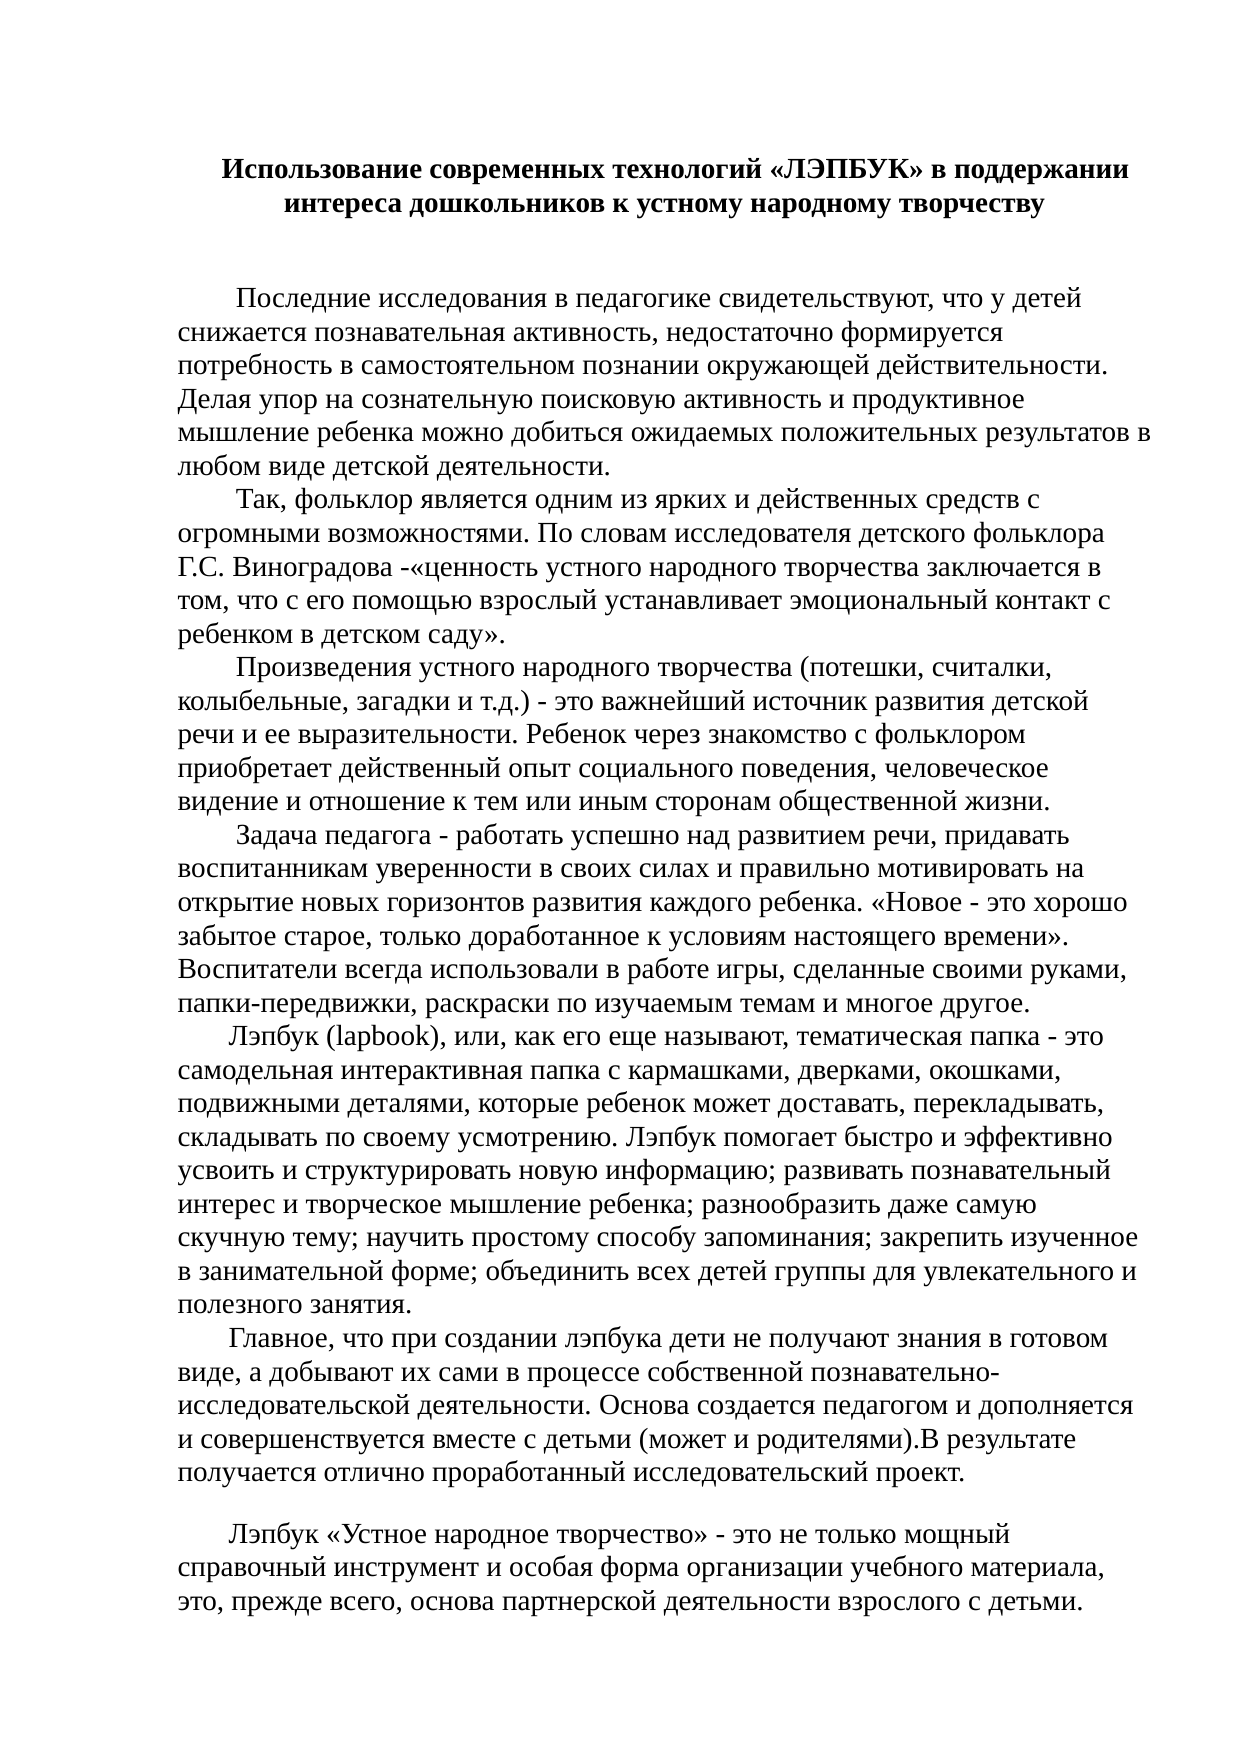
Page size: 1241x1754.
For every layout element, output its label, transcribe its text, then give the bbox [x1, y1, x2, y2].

text Задача педагога - работать успешно над развитием речи, придавать воспитанникам уверенности в своих силах и правильно мотивировать на открытие новых горизонтов развития каждого ребенка. «Новое - это хорошо забытое старое, только доработанное к условиям настоящего времени». Воспитатели всегда использовали в работе игры, сделанные своими руками, папки-передвижки, раскраски по изучаемым темам и многое другое. [177, 817, 1152, 1018]
text Главное, что при создании лэпбука дети не получают знания в готовом виде, а добывают их сами в процессе собственной познавательно-исследовательской деятельности. Основа создается педагогом и дополняется и совершенствуется вместе с детьми (может и родителями).В результате получается отлично проработанный исследовательский проект. [177, 1320, 1152, 1488]
text Произведения устного народного творчества (потешки, считалки, колыбельные, загадки и т.д.) - это важнейший источник развития детской речи и ее выразительности. Ребенок через знакомство с фольклором приобретает действенный опыт социального поведения, человеческое видение и отношение к тем или иным сторонам общественной жизни. [177, 649, 1152, 817]
text Лэпбук «Устное народное творчество» - это не только мощный справочный инструмент и особая форма организации учебного материала, это, прежде всего, основа партнерской деятельности взрослого с детьми. [177, 1516, 1152, 1616]
text Лэпбук (lapbook), или, как его еще называют, тематическая папка - это самодельная интерактивная папка с кармашками, дверками, окошками, подвижными деталями, которые ребенок может доставать, перекладывать, складывать по своему усмотрению. Лэпбук помогает быстро и эффективно усвоить и структурировать новую информацию; развивать познавательный интерес и творческое мышление ребенка; разнообразить даже самую скучную тему; научить простому способу запоминания; закрепить изученное в занимательной форме; объединить всех детей группы для увлекательного и полезного занятия. [177, 1018, 1152, 1320]
text Так, фольклор является одним из ярких и действенных средств с огромными возможностями. По словам исследователя детского фольклора Г.С. Виноградова -«ценность устного народного творчества заключается в том, что с его помощью взрослый устанавливает эмоциональный контакт с ребенком в детском саду». [177, 482, 1152, 649]
text Последние исследования в педагогике свидетельствуют, что у детей снижается познавательная активность, недостаточно формируется потребность в самостоятельном познании окружающей действительности. Делая упор на сознательную поисковую активность и продуктивное мышление ребенка можно добиться ожидаемых положительных результатов в любом виде детской деятельности. [177, 280, 1152, 482]
text Использование современных технологий «ЛЭПБУК» в поддержании интереса дошкольников к устному народному творчеству [177, 152, 1152, 219]
